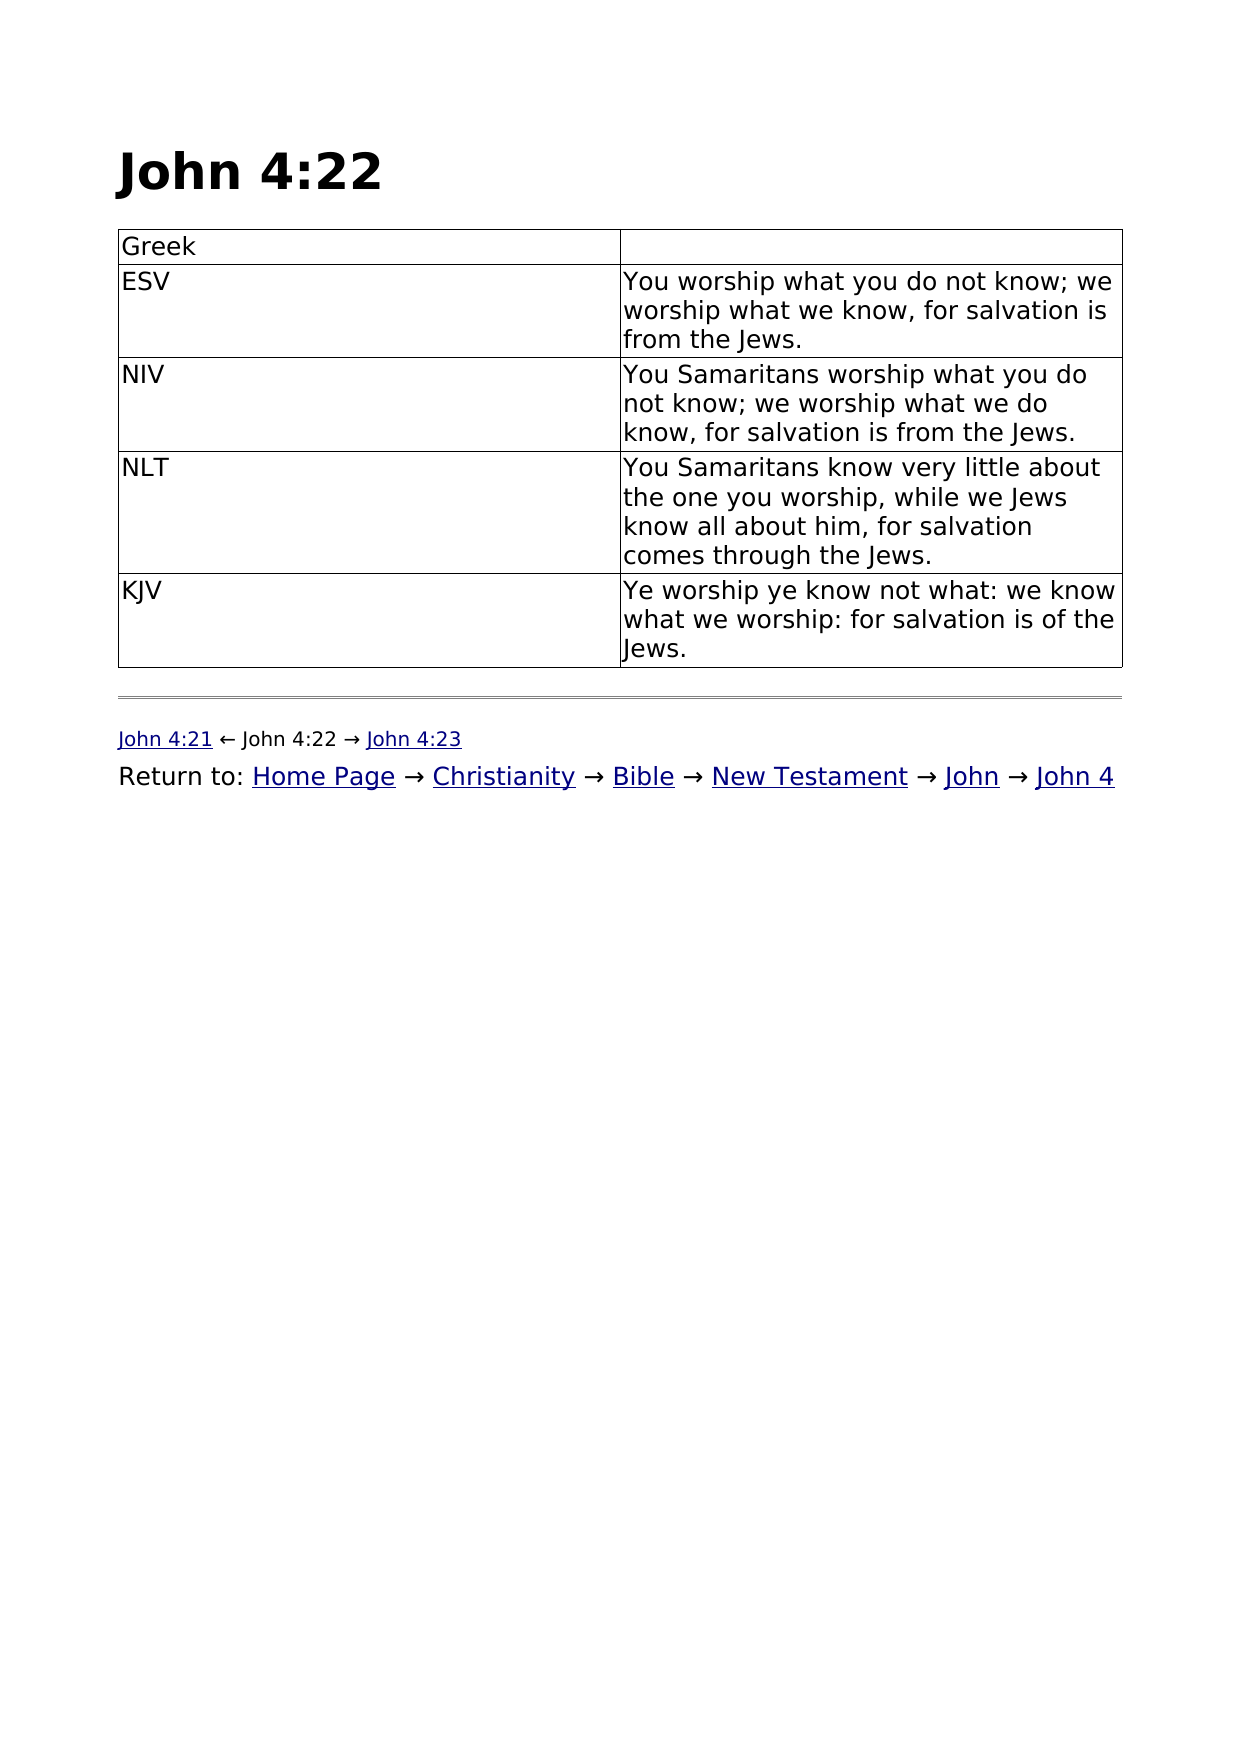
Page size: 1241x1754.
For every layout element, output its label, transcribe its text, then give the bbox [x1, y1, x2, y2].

table_cell ESV [119, 265, 620, 357]
table_cell You Samaritans worship what you do not know; we worship what we do know, for salvation is from the Jews. [621, 358, 1122, 451]
table_cell You Samaritans know very little about the one you worship, while we Jews know all about him, for salvation comes through the Jews. [621, 452, 1122, 573]
table_cell NIV [119, 358, 620, 451]
table_cell You worship what you do not know; we worship what we know, for salvation is from the Jews. [621, 265, 1122, 357]
table_header [621, 230, 1122, 264]
table_cell NLT [119, 452, 620, 573]
table_header Greek [119, 230, 620, 264]
table_cell Ye worship ye know not what: we know what we worship: for salvation is of the Jews. [621, 574, 1122, 667]
table_cell KJV [119, 574, 620, 667]
text John 4:21 ← John 4:22 → John 4:23 [118, 728, 1122, 762]
subtitle John 4:22 [118, 143, 1122, 201]
text Return to: Home Page → Christianity → Bible → New Testament → John → John 4 [118, 762, 1122, 791]
